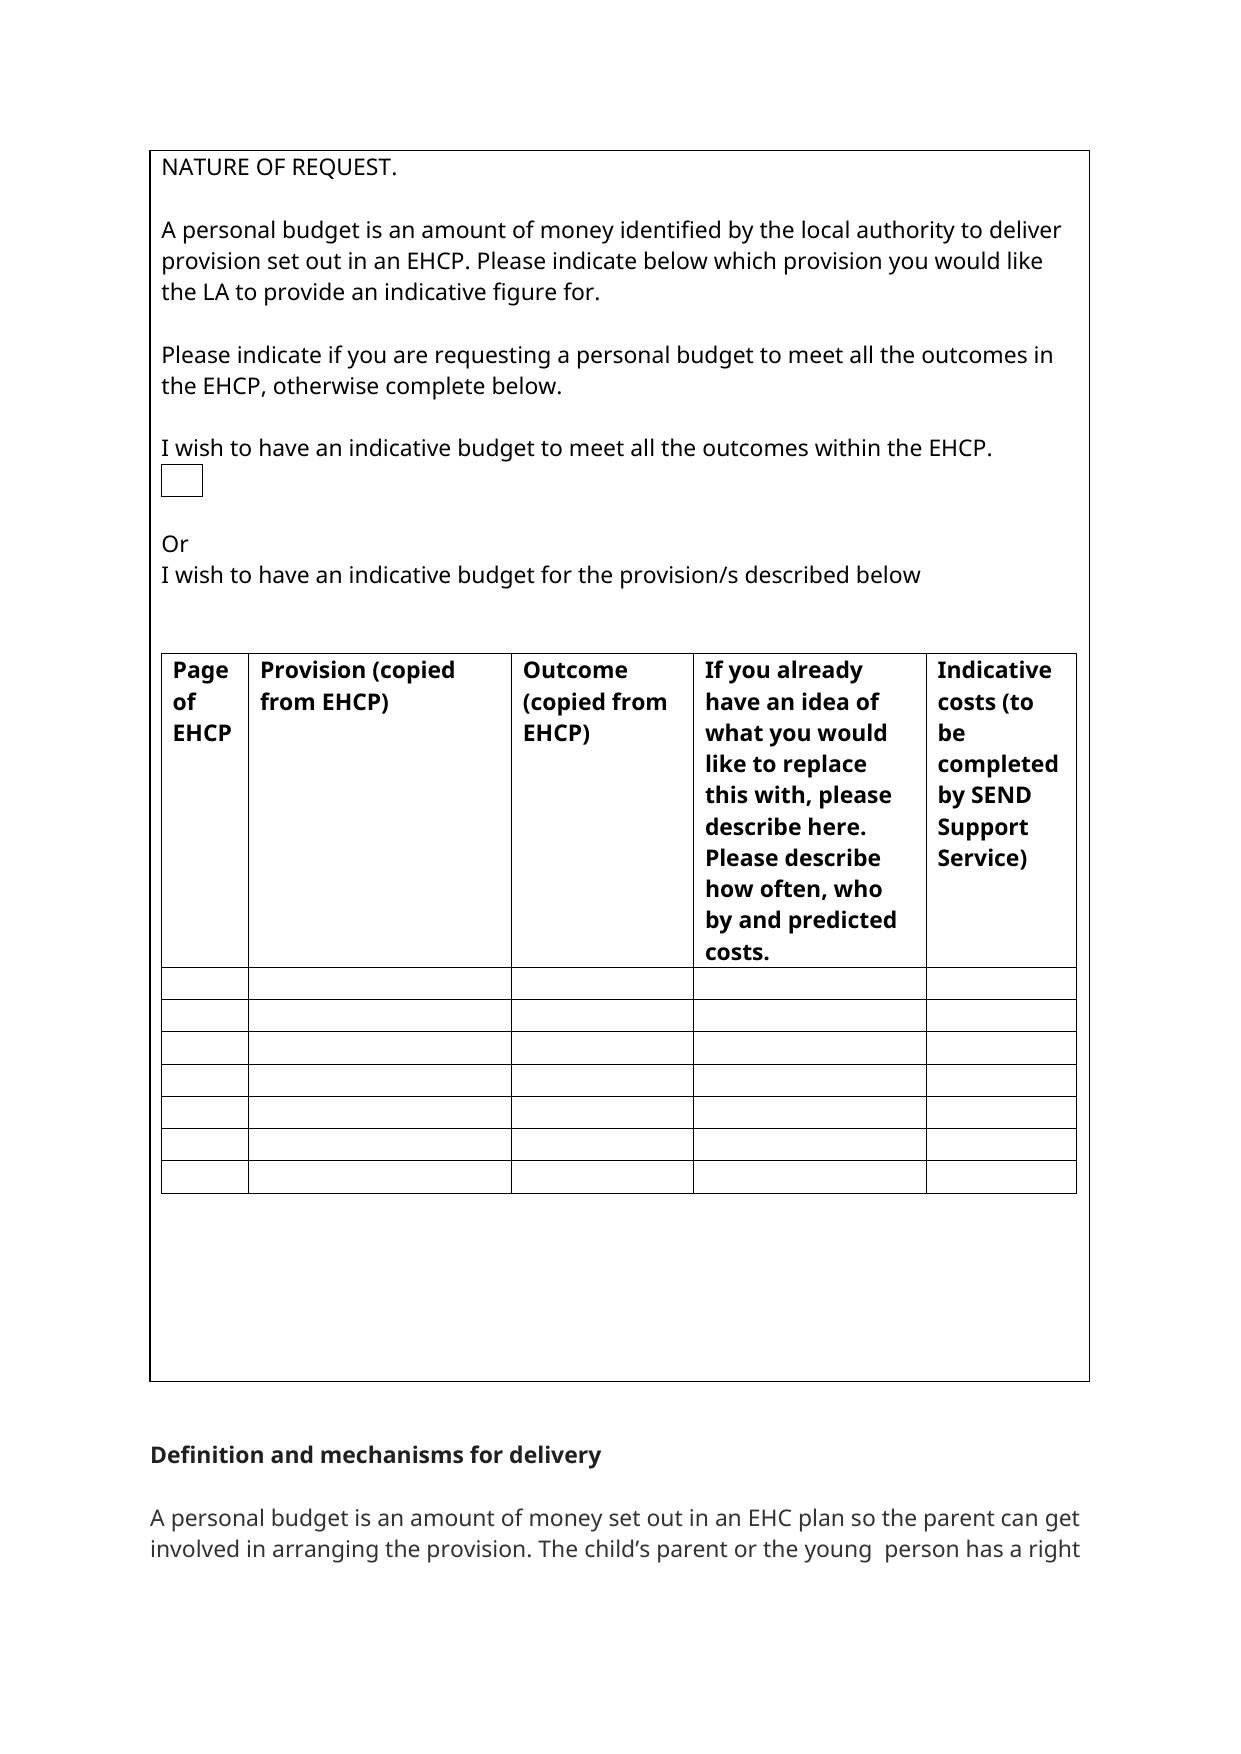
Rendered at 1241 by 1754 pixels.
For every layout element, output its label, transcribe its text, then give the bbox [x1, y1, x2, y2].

table_header NATURE OF REQUEST. A personal budget is an amount of money identified by the local authority to deliver provision set out in an EHCP. Please indicate below which provision you would like the LA to provide an indicative figure for. Please indicate if you are requesting a personal budget to meet all the outcomes in the EHCP, otherwise complete below. I wish to have an indicative budget to meet all the outcomes within the EHCP. Or I wish to have an indicative budget for the provision/s described below [151, 151, 1089, 1381]
table_cell [927, 1000, 1076, 1031]
table_cell [512, 1097, 693, 1128]
table_cell [512, 1032, 693, 1063]
table_cell [694, 1161, 926, 1193]
table_cell [927, 1161, 1076, 1193]
text A personal budget is an amount of money set out in an EHC plan so the parent can get involved in arranging the provision. The child’s parent or the young person has a right [150, 1502, 1090, 1564]
table_cell [162, 1129, 248, 1160]
table_cell [927, 1097, 1076, 1128]
table_cell [162, 1161, 248, 1193]
table_header Indicative costs (to be completed by SEND Support Service) [927, 654, 1076, 967]
table_cell [162, 968, 248, 999]
table_cell [694, 1032, 926, 1063]
table_header Provision (copied from EHCP) [249, 654, 511, 967]
table_header Outcome (copied from EHCP) [512, 654, 693, 967]
text Definition and mechanisms for delivery [150, 1439, 1090, 1470]
table_cell [694, 1097, 926, 1128]
table_cell [512, 968, 693, 999]
table_cell [162, 1097, 248, 1128]
table_cell [927, 1129, 1076, 1160]
table_cell [512, 1000, 693, 1031]
table_cell [162, 1000, 248, 1031]
table_cell [162, 1065, 248, 1096]
table_cell [249, 1000, 511, 1031]
table_cell [694, 1065, 926, 1096]
table_cell [694, 1000, 926, 1031]
table_cell [927, 1032, 1076, 1063]
table_cell [249, 968, 511, 999]
table_cell [249, 1097, 511, 1128]
table_cell [249, 1161, 511, 1193]
table_cell [512, 1065, 693, 1096]
table_cell [162, 1032, 248, 1063]
table_cell [512, 1129, 693, 1160]
table_cell [927, 1065, 1076, 1096]
table_cell [249, 1065, 511, 1096]
table_header [162, 465, 202, 496]
table_cell [249, 1032, 511, 1063]
table_cell [249, 1129, 511, 1160]
table_header If you already have an idea of what you would like to replace this with, please describe here. Please describe how often, who by and predicted costs. [694, 654, 926, 967]
table_cell [694, 968, 926, 999]
table_cell [512, 1161, 693, 1193]
table_cell [927, 968, 1076, 999]
table_header Page of EHCP [162, 654, 248, 967]
table_cell [694, 1129, 926, 1160]
